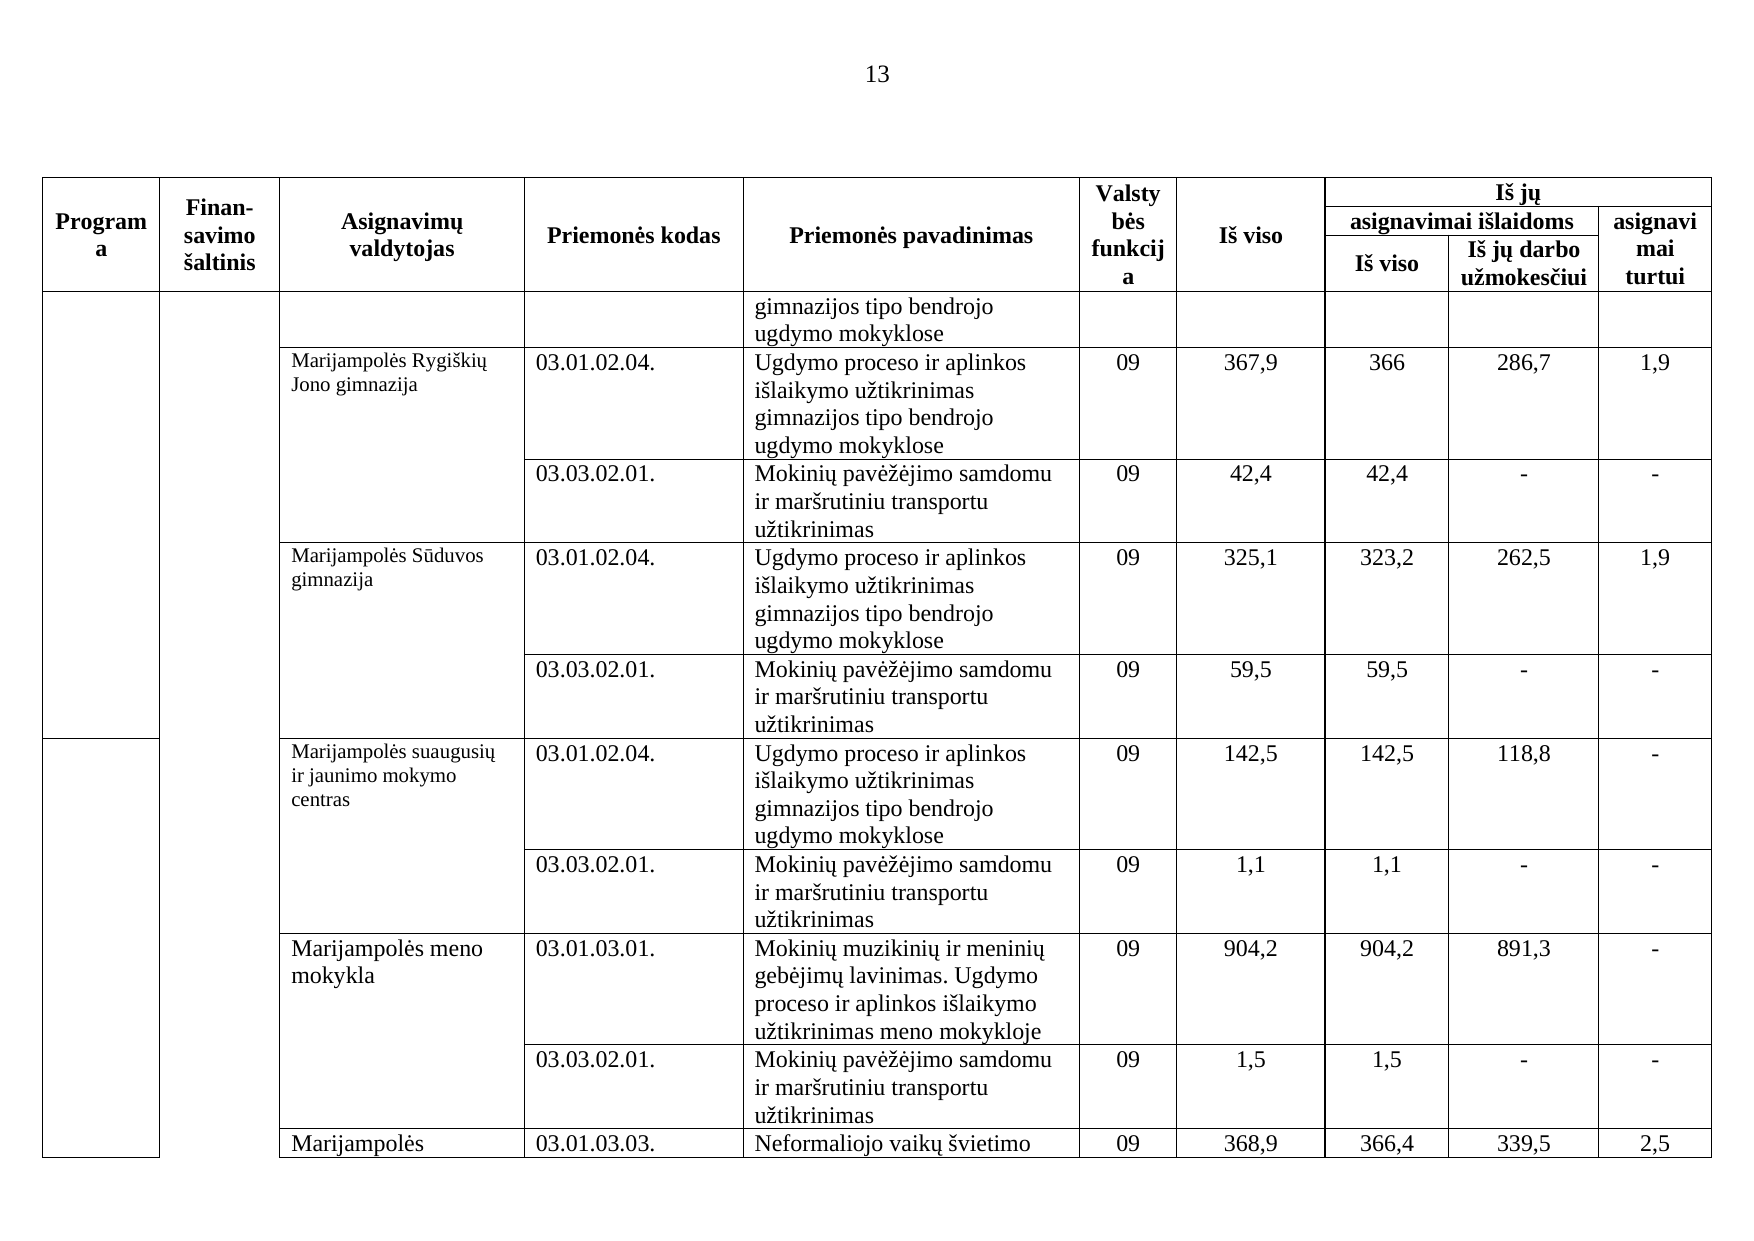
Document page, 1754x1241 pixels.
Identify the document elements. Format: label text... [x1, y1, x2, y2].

table_cell 891,3 [1449, 934, 1598, 1044]
table_cell 03.01.02.04. [525, 543, 743, 654]
table_cell 325,1 [1177, 543, 1324, 654]
table_header Iš jų [1326, 178, 1711, 206]
table_cell - [1449, 1045, 1598, 1128]
table_cell 03.03.02.01. [525, 850, 743, 933]
table_cell 323,2 [1326, 543, 1448, 654]
table_cell 09 [1080, 1045, 1176, 1128]
table_cell 262,5 [1449, 543, 1598, 654]
table_cell 366,4 [1326, 1129, 1448, 1157]
table_header Finan-savimo šaltinis [160, 178, 279, 291]
table_header Valstybės funkcija [1080, 178, 1176, 291]
table_cell 42,4 [1177, 460, 1324, 542]
table_header Iš viso [1177, 178, 1324, 291]
table_cell 1,5 [1326, 1045, 1448, 1128]
table_cell 03.01.02.04. [525, 348, 743, 458]
table_cell Marijampolės suaugusių ir jaunimo mokymo centras [280, 739, 524, 933]
table_cell Mokinių pavėžėjimo samdomu ir maršrutiniu transportu užtikrinimas [744, 655, 1079, 738]
table_cell 368,9 [1177, 1129, 1324, 1157]
table_cell Mokinių pavėžėjimo samdomu ir maršrutiniu transportu užtikrinimas [744, 1045, 1079, 1128]
table_cell [280, 292, 524, 347]
table_cell [1080, 292, 1176, 347]
table_cell 09 [1080, 348, 1176, 458]
table_header Priemonės kodas [525, 178, 743, 291]
table_cell 09 [1080, 655, 1176, 738]
table_cell 904,2 [1326, 934, 1448, 1044]
table_cell Marijampolės meno mokykla [280, 934, 524, 1128]
table_cell [1177, 292, 1324, 347]
table_cell 118,8 [1449, 739, 1598, 849]
table_cell 1,1 [1177, 850, 1324, 933]
table_cell Marijampolės Sūduvos gimnazija [280, 543, 524, 738]
table_cell 09 [1080, 460, 1176, 542]
table_cell [43, 739, 159, 1157]
table_header Asignavimų valdytojas [280, 178, 524, 291]
table_cell [1326, 292, 1448, 347]
table_cell 59,5 [1177, 655, 1324, 738]
table_cell Neformaliojo vaikų švietimo [744, 1129, 1079, 1157]
table_cell Ugdymo proceso ir aplinkos išlaikymo užtikrinimas gimnazijos tipo bendrojo ugdymo mokyklose [744, 348, 1079, 458]
table_cell 09 [1080, 934, 1176, 1044]
table_cell - [1599, 934, 1711, 1044]
table_cell 339,5 [1449, 1129, 1598, 1157]
table_cell - [1449, 655, 1598, 738]
table_cell 2,5 [1599, 1129, 1711, 1157]
table_cell 09 [1080, 543, 1176, 654]
table_cell 367,9 [1177, 348, 1324, 458]
table_cell 03.01.03.03. [525, 1129, 743, 1157]
table_cell 1,9 [1599, 543, 1711, 654]
table_cell Marijampolės Rygiškių Jono gimnazija [280, 348, 524, 542]
table_cell 142,5 [1326, 739, 1448, 849]
table_cell Ugdymo proceso ir aplinkos išlaikymo užtikrinimas gimnazijos tipo bendrojo ugdymo mokyklose [744, 739, 1079, 849]
table_cell 03.01.02.04. [525, 739, 743, 849]
table_cell 09 [1080, 739, 1176, 849]
table_cell - [1599, 460, 1711, 542]
table_cell 286,7 [1449, 348, 1598, 458]
table_cell Ugdymo proceso ir aplinkos išlaikymo užtikrinimas gimnazijos tipo bendrojo ugdymo mokyklose [744, 543, 1079, 654]
table_cell [160, 738, 279, 1157]
table_cell 03.03.02.01. [525, 1045, 743, 1128]
table_cell gimnazijos tipo bendrojo ugdymo mokyklose [744, 292, 1079, 347]
table_cell - [1449, 850, 1598, 933]
table_cell 142,5 [1177, 739, 1324, 849]
table_cell Iš jų darbo užmokesčiui [1449, 236, 1598, 291]
table_cell 366 [1326, 348, 1448, 458]
table_cell Iš viso [1326, 236, 1448, 291]
table_cell 1,1 [1326, 850, 1448, 933]
table_cell Mokinių muzikinių ir meninių gebėjimų lavinimas. Ugdymo proceso ir aplinkos išlaikymo užtikrinimas meno mokykloje [744, 934, 1079, 1044]
table_cell 09 [1080, 1129, 1176, 1157]
table_header Priemonės pavadinimas [744, 178, 1079, 291]
table_cell 03.03.02.01. [525, 655, 743, 738]
table_cell Mokinių pavėžėjimo samdomu ir maršrutiniu transportu užtikrinimas [744, 850, 1079, 933]
table_cell [525, 292, 743, 347]
table_cell 904,2 [1177, 934, 1324, 1044]
table_cell [160, 292, 279, 738]
table_cell 1,9 [1599, 348, 1711, 458]
table_cell Marijampolės [280, 1129, 524, 1157]
table_cell [1449, 292, 1598, 347]
table_cell 42,4 [1326, 460, 1448, 542]
table_cell asignavimai turtui įsigyti [1599, 207, 1711, 291]
table_cell 1,9 [1599, 292, 1711, 347]
table_cell 1,5 [1177, 1045, 1324, 1128]
table_cell 03.01.03.01. [525, 934, 743, 1044]
table_cell - [1599, 850, 1711, 933]
table_cell [43, 292, 159, 738]
table_cell - [1599, 739, 1711, 849]
table_cell asignavimai išlaidoms [1326, 207, 1598, 234]
table_header Programa [43, 178, 159, 291]
table_cell - [1599, 1045, 1711, 1128]
table_cell 09 [1080, 850, 1176, 933]
table_cell - [1599, 655, 1711, 738]
table_cell 59,5 [1326, 655, 1448, 738]
table_cell Mokinių pavėžėjimo samdomu ir maršrutiniu transportu užtikrinimas [744, 460, 1079, 542]
table_cell - [1449, 460, 1598, 542]
table_cell 03.03.02.01. [525, 460, 743, 542]
